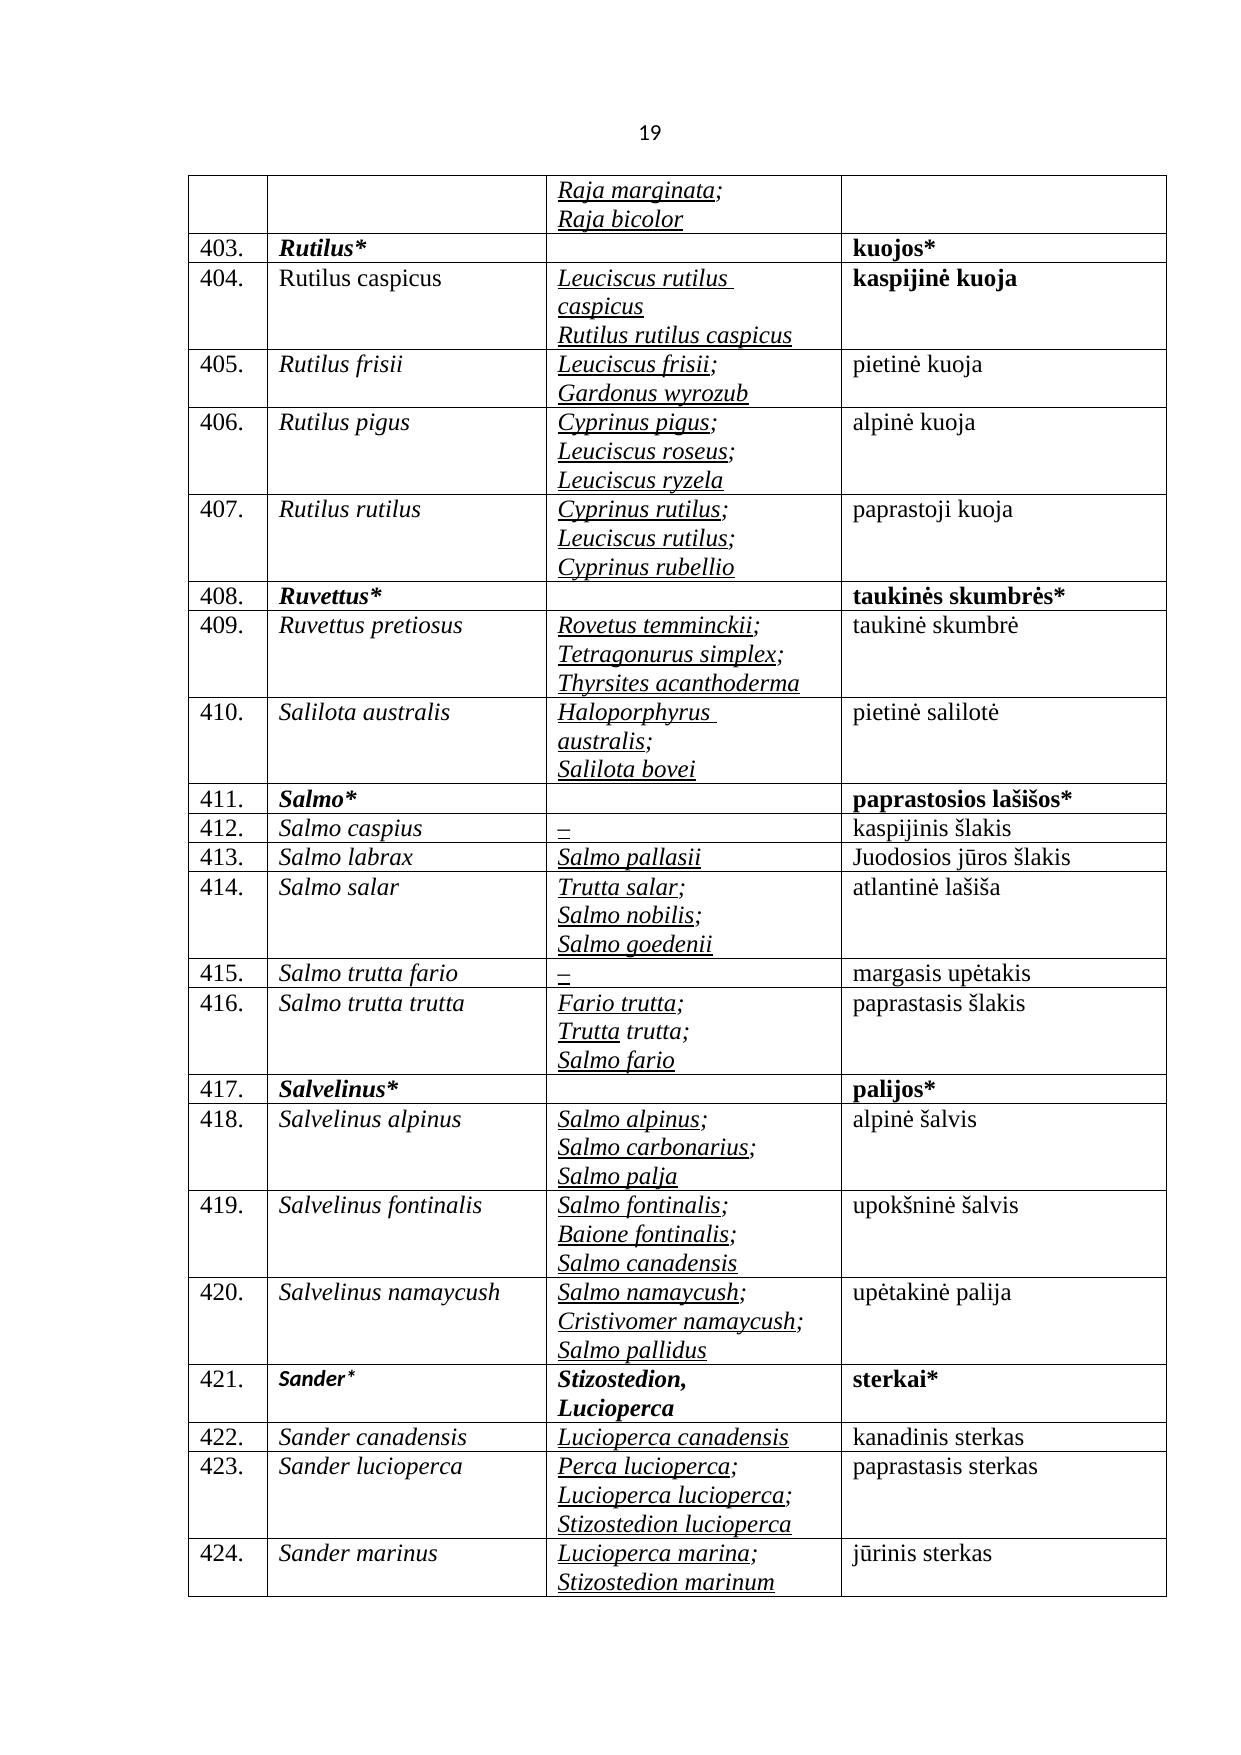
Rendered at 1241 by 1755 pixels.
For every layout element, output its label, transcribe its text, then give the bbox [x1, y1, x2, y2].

table_cell 414. [189, 872, 267, 958]
table_cell [547, 234, 841, 262]
table_cell [547, 1075, 841, 1103]
table_cell Salmo trutta trutta [268, 988, 546, 1074]
table_cell paprastoji kuoja [842, 495, 1166, 581]
table_cell Fario trutta; Trutta trutta; Salmo fario [547, 988, 841, 1074]
table_cell 424. [189, 1539, 267, 1596]
table_cell [547, 784, 841, 813]
table_cell Salvelinus fontinalis [268, 1191, 546, 1277]
table_cell 418. [189, 1104, 267, 1190]
table_cell 420. [189, 1278, 267, 1363]
table_cell – [547, 959, 841, 987]
table_cell 416. [189, 988, 267, 1074]
table_cell 409. [189, 611, 267, 697]
table_cell 405. [189, 350, 267, 407]
table_cell Rovetus temminckii; Tetragonurus simplex; Thyrsites acanthoderma [547, 611, 841, 697]
table_cell [268, 176, 546, 233]
table_cell Salvelinus namaycush [268, 1278, 546, 1363]
table_cell 404. [189, 263, 267, 349]
table_cell Rutilus frisii [268, 350, 546, 407]
table_cell palijos* [842, 1075, 1166, 1103]
table_cell 417. [189, 1075, 267, 1103]
table_cell Leuciscus frisii; Gardonus wyrozub [547, 350, 841, 407]
table_cell Leuciscus rutilus caspicus Rutilus rutilus caspicus [547, 263, 841, 349]
table_cell Lucioperca canadensis [547, 1423, 841, 1451]
table_cell Salilota australis [268, 698, 546, 783]
table_cell 407. [189, 495, 267, 581]
table_cell 406. [189, 408, 267, 494]
table_cell Salmo fontinalis; Baione fontinalis; Salmo canadensis [547, 1191, 841, 1277]
table_cell [189, 176, 267, 233]
table_cell – [547, 814, 841, 842]
table_cell margasis upėtakis [842, 959, 1166, 987]
table_cell Perca lucioperca; Lucioperca lucioperca; Stizostedion lucioperca [547, 1452, 841, 1538]
table_cell Salmo labrax [268, 843, 546, 871]
table_cell kanadinis sterkas [842, 1423, 1166, 1451]
table_cell Sander marinus [268, 1539, 546, 1596]
table_cell Sander lucioperca [268, 1452, 546, 1538]
table_cell [842, 176, 1166, 233]
table_cell Lucioperca marina; Stizostedion marinum [547, 1539, 841, 1596]
table_cell Salmo namaycush; Cristivomer namaycush; Salmo pallidus [547, 1278, 841, 1363]
table_cell Juodosios jūros šlakis [842, 843, 1166, 871]
table_cell taukinės skumbrės* [842, 582, 1166, 610]
table_cell 411. [189, 784, 267, 813]
table_cell Rutilus caspicus [268, 263, 546, 349]
table_cell Cyprinus rutilus; Leuciscus rutilus; Cyprinus rubellio [547, 495, 841, 581]
table_cell Stizostedion, Lucioperca [547, 1365, 841, 1422]
table_cell 415. [189, 959, 267, 987]
table_cell Salmo salar [268, 872, 546, 958]
table_cell Rutilus* [268, 234, 546, 262]
table_cell alpinė šalvis [842, 1104, 1166, 1190]
table_cell paprastosios lašišos* [842, 784, 1166, 813]
table_cell kuojos* [842, 234, 1166, 262]
table_cell [547, 582, 841, 610]
table_cell Trutta salar; Salmo nobilis; Salmo goedenii [547, 872, 841, 958]
table_cell Rutilus rutilus [268, 495, 546, 581]
table_cell 410. [189, 698, 267, 783]
table_cell 422. [189, 1423, 267, 1451]
table_cell Salvelinus* [268, 1075, 546, 1103]
table_cell Salmo alpinus; Salmo carbonarius; Salmo palja [547, 1104, 841, 1190]
table_cell kaspijinis šlakis [842, 814, 1166, 842]
table_cell Cyprinus pigus; Leuciscus roseus; Leuciscus ryzela [547, 408, 841, 494]
table_cell pietinė salilotė [842, 698, 1166, 783]
table_cell 413. [189, 843, 267, 871]
table_cell Salmo trutta fario [268, 959, 546, 987]
table_cell sterkai* [842, 1365, 1166, 1422]
table_cell Rutilus pigus [268, 408, 546, 494]
table_cell Raja marginata; Raja bicolor [547, 176, 841, 233]
table_cell Salvelinus alpinus [268, 1104, 546, 1190]
table_cell upėtakinė palija [842, 1278, 1166, 1363]
table_cell 423. [189, 1452, 267, 1538]
table_cell Salmo pallasii [547, 843, 841, 871]
table_cell pietinė kuoja [842, 350, 1166, 407]
table_cell Salmo caspius [268, 814, 546, 842]
table_cell atlantinė lašiša [842, 872, 1166, 958]
table_cell paprastasis sterkas [842, 1452, 1166, 1538]
table_cell 412. [189, 814, 267, 842]
table_cell taukinė skumbrė [842, 611, 1166, 697]
table_cell 419. [189, 1191, 267, 1277]
table_cell Sander* [268, 1365, 546, 1422]
table_cell 421. [189, 1365, 267, 1422]
table_cell 403. [189, 234, 267, 262]
table_cell kaspijinė kuoja [842, 263, 1166, 349]
table_cell Haloporphyrus australis; Salilota bovei [547, 698, 841, 783]
table_cell jūrinis sterkas [842, 1539, 1166, 1596]
table_cell Ruvettus pretiosus [268, 611, 546, 697]
table_cell Ruvettus* [268, 582, 546, 610]
table_cell paprastasis šlakis [842, 988, 1166, 1074]
table_cell Salmo* [268, 784, 546, 813]
table_cell upokšninė šalvis [842, 1191, 1166, 1277]
table_cell Sander canadensis [268, 1423, 546, 1451]
table_cell 408. [189, 582, 267, 610]
table_cell alpinė kuoja [842, 408, 1166, 494]
